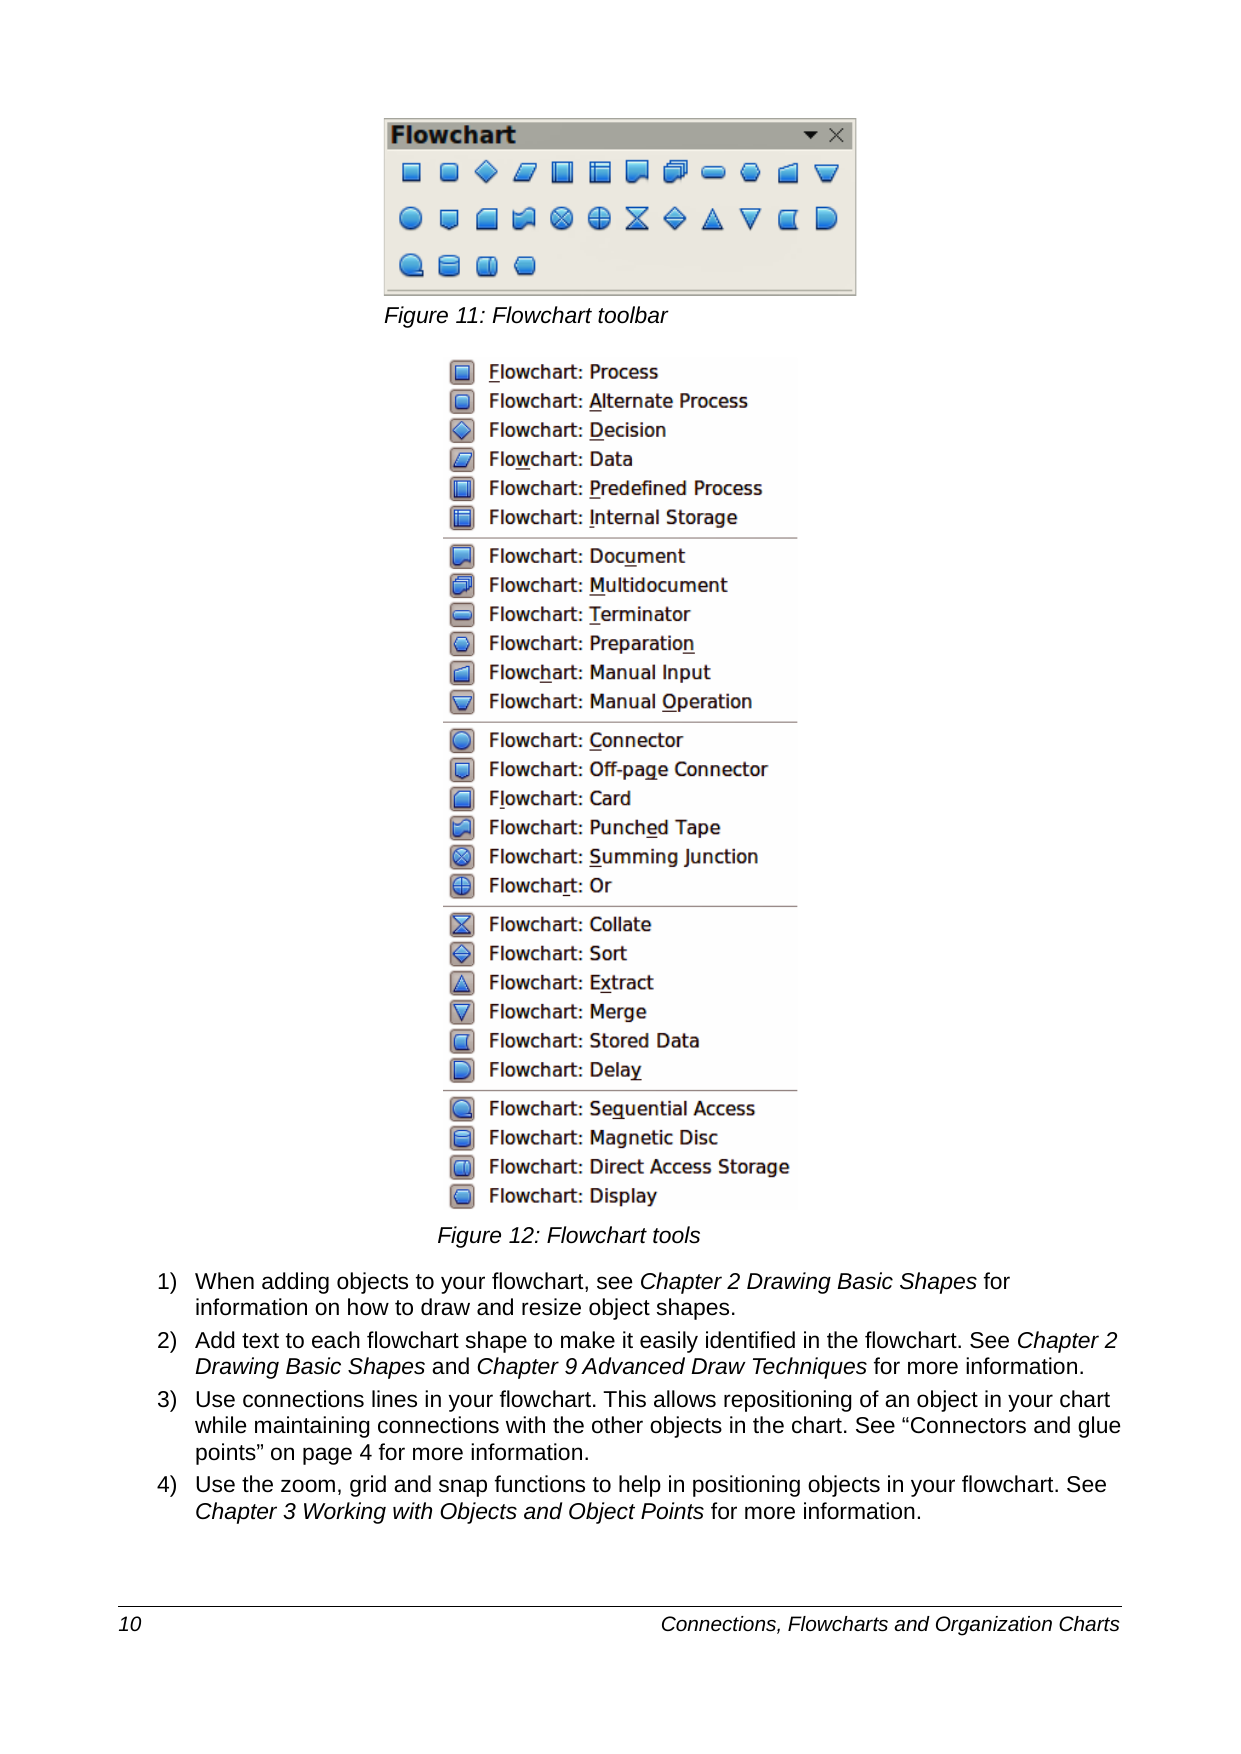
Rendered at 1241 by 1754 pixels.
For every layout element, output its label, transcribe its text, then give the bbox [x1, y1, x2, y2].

picture [383, 118, 857, 296]
picture [443, 357, 798, 1210]
text Figure 11: Flowchart toolbar [384, 302, 856, 328]
list Add text to each flowchart shape to make it easily identified in the flowchart. See Chapter 2 Drawing Basic Shapes and Chapter 9 Advanced Draw Techniques for more information. [177, 1327, 1122, 1380]
list Use the zoom, grid and snap functions to help in positioning objects in your flowchart. See Chapter 3 Working with Objects and Object Points for more information. [177, 1471, 1122, 1524]
text Figure 12: Flowchart tools [437, 1222, 803, 1248]
list When adding objects to your flowchart, see Chapter 2 Drawing Basic Shapes for information on how to draw and resize object shapes. [177, 1268, 1122, 1321]
list Use connections lines in your flowchart. This allows repositioning of an object in your chart while maintaining connections with the other objects in the chart. See “Connectors and glue points” on page 4 for more information. [177, 1386, 1122, 1465]
